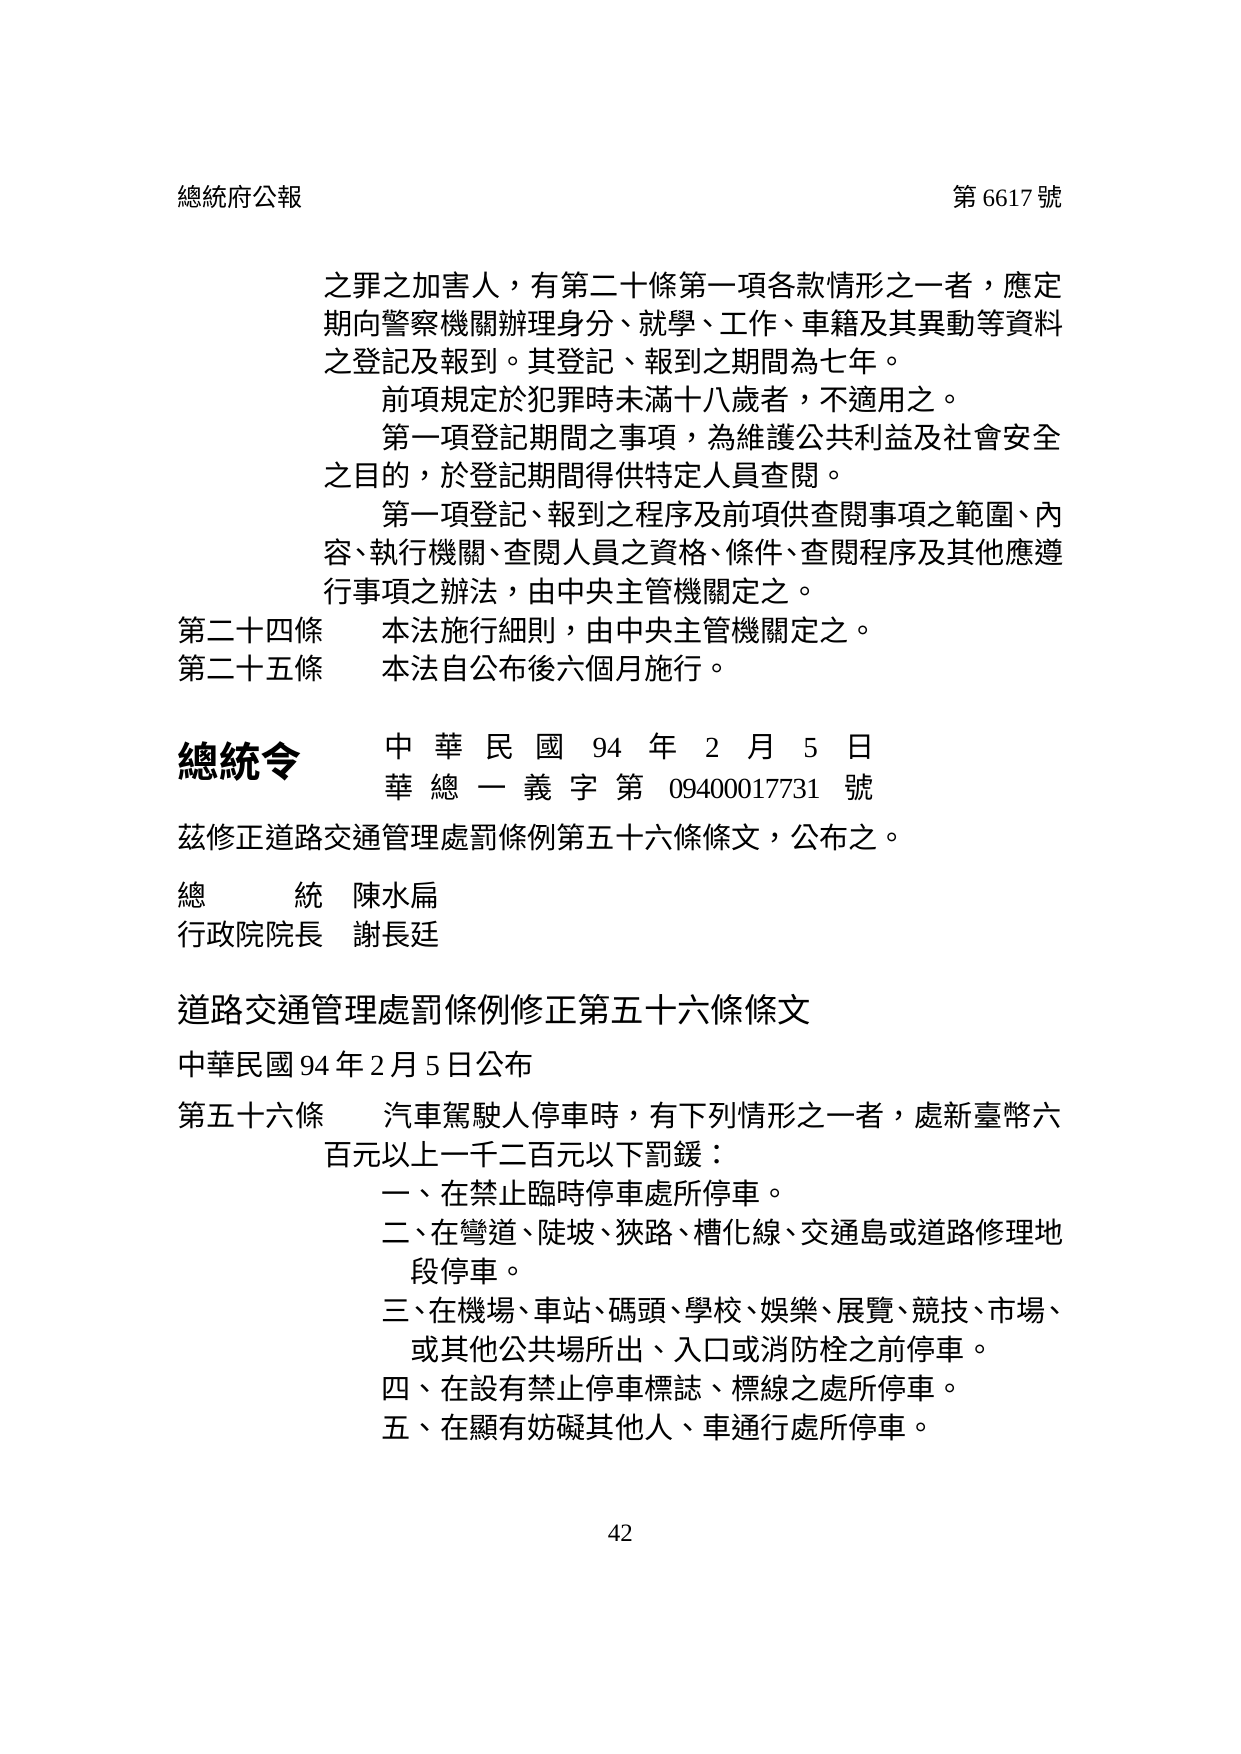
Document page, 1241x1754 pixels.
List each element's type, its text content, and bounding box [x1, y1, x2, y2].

text 四、在設有禁止停車標誌、標線之處所停車。 [381, 1368, 1063, 1407]
text 一、在禁止臨時停車處所停車。 [381, 1173, 1063, 1212]
text 總 統 陳水扁 [177, 881, 1005, 912]
text 第五十六條 汽車駕駛人停車時，有下列情形之一者，處新臺幣六百元以上一千二百元以下罰鍰： [177, 1095, 1063, 1173]
text 道路交通管理處罰條例修正第五十六條條文 [177, 989, 1063, 1030]
text 前項規定於犯罪時未滿十八歲者，不適用之。 [323, 380, 1063, 418]
table_header 中華民國94年2月5日 華總一義字第09400017731號 [381, 712, 877, 819]
text 第二十五條 本法自公布後六個月施行。 [177, 649, 1063, 687]
text 行政院院長 謝長廷 [177, 920, 1005, 951]
text 三、在機場、車站、碼頭、學校、娛樂、展覽、競技、市場、或其他公共場所出、入口或消防栓之前停車。 [381, 1290, 1063, 1368]
text 之罪之加害人，有第二十條第一項各款情形之一者，應定期向警察機關辦理身分、就學、工作、車籍及其異動等資料之登記及報到。其登記、報到之期間為七年。 [177, 266, 1063, 380]
text 五、在顯有妨礙其他人、車通行處所停車。 [381, 1407, 1063, 1446]
table_header 總統令 [174, 712, 381, 819]
text 第二十四條 本法施行細則，由中央主管機關定之。 [177, 610, 1063, 649]
text 中華民國94年2月5日公布 [177, 1045, 1063, 1083]
text 茲修正道路交通管理處罰條例第五十六條條文，公布之。 [177, 819, 1063, 856]
text 二、在彎道、陡坡、狹路、槽化線、交通島或道路修理地段停車。 [381, 1212, 1063, 1290]
text 第一項登記期間之事項，為維護公共利益及社會安全之目的，於登記期間得供特定人員查閱。 [323, 418, 1063, 494]
text 第一項登記、報到之程序及前項供查閱事項之範圍、內容、執行機關、查閱人員之資格、條件、查閱程序及其他應遵行事項之辦法，由中央主管機關定之。 [323, 494, 1063, 610]
